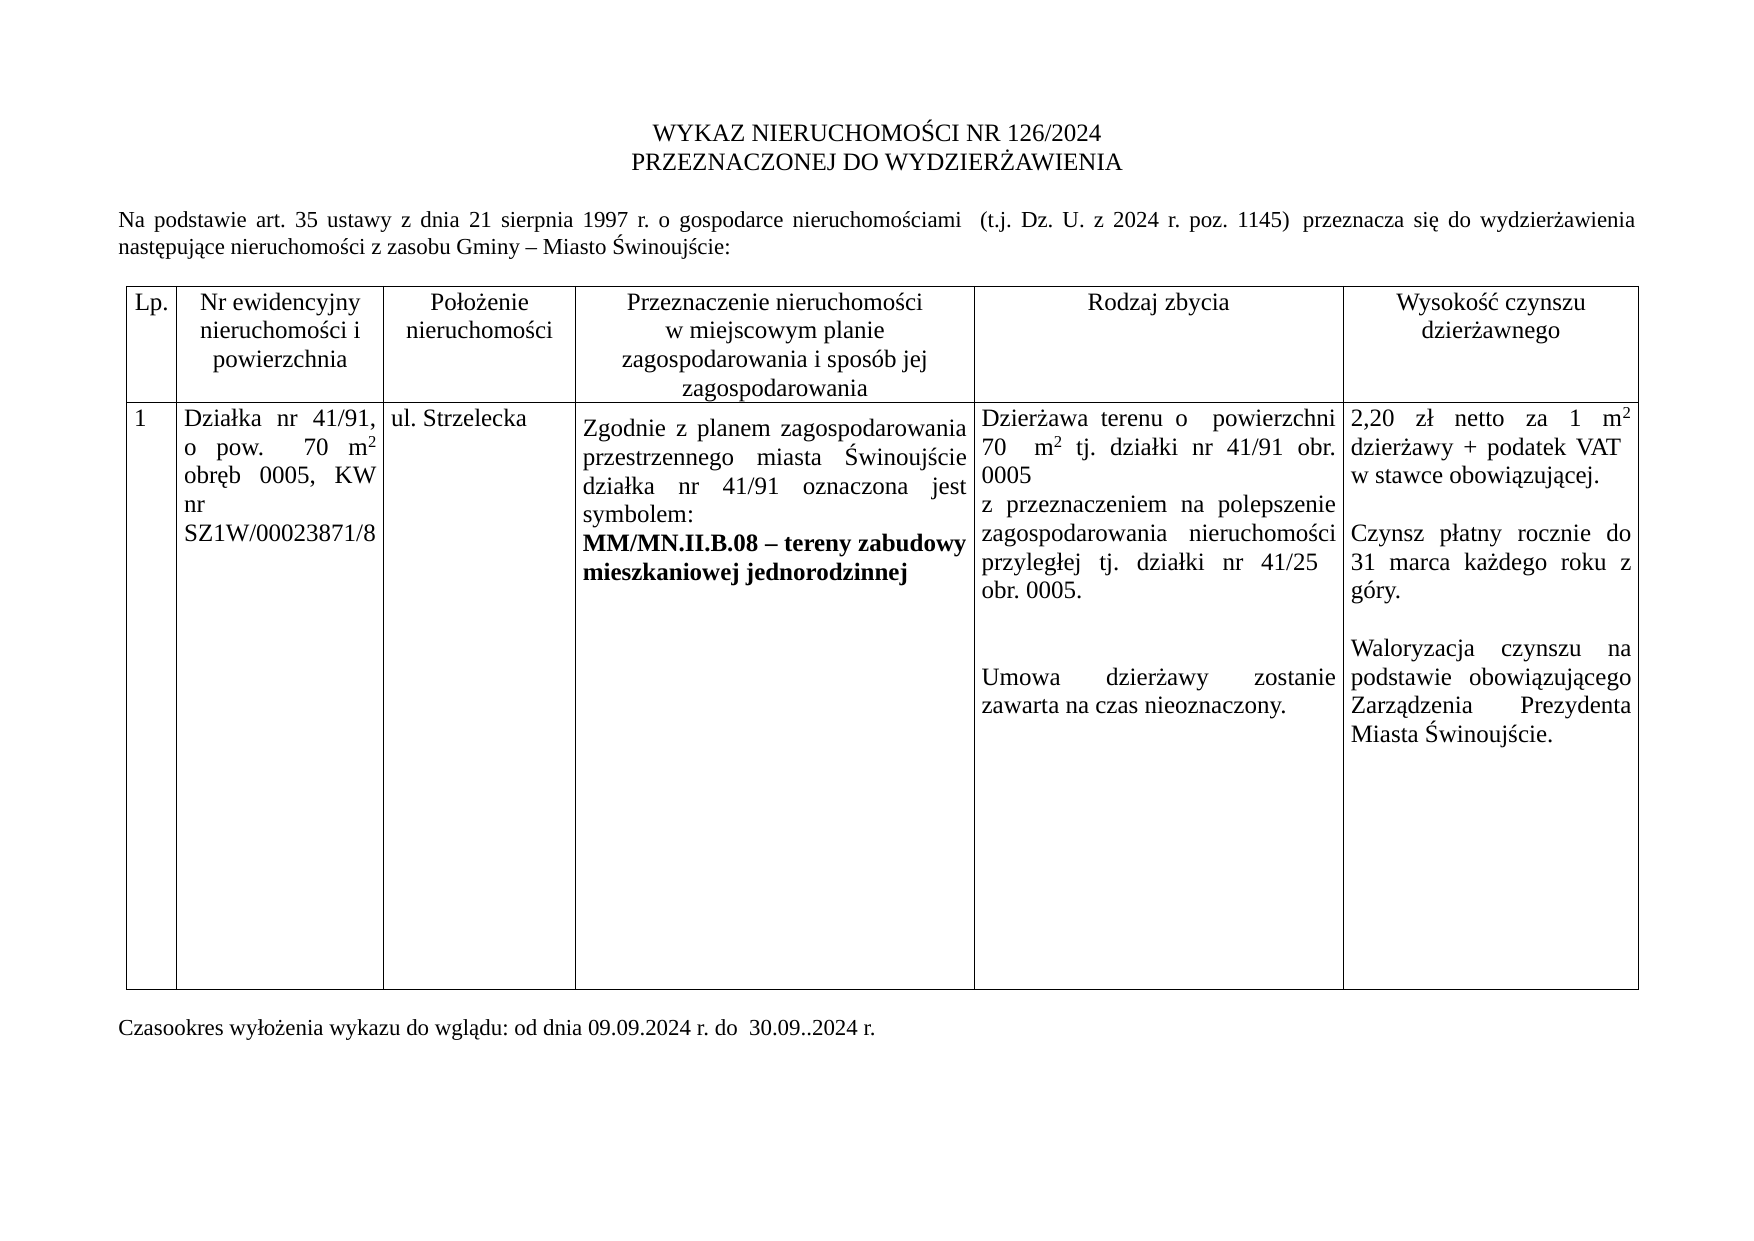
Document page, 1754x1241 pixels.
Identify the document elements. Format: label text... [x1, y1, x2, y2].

table_cell Działka nr 41/91, o pow. 70 m2 obręb 0005, KW nr SZ1W/00023871/8 [177, 403, 383, 989]
table_header Przeznaczenie nieruchomości w miejscowym planie zagospodarowania i sposób jej zagospodarowania [576, 287, 974, 402]
table_header Rodzaj zbycia [975, 287, 1343, 402]
table_cell 2,20 zł netto za 1 m2 dzierżawy + podatek VAT w stawce obowiązującej. Czynsz płatny rocznie do 31 marca każdego roku z góry. Waloryzacja czynszu na podstawie obowiązującego Zarządzenia Prezydenta Miasta Świnoujście. [1344, 403, 1638, 989]
table_cell 1 [127, 403, 176, 989]
table_header Wysokość czynszu dzierżawnego [1344, 287, 1638, 402]
text Czasookres wyłożenia wykazu do wglądu: od dnia 09.09.2024 r. do 30.09..2024 r. [118, 1014, 1636, 1041]
table_cell Dzierżawa terenu o powierzchni 70 m2 tj. działki nr 41/91 obr. 0005 z przeznaczeniem na polepszenie zagospodarowania nieruchomości przyległej tj. działki nr 41/25 obr. 0005. Umowa dzierżawy zostanie zawarta na czas nieoznaczony. [975, 403, 1343, 989]
table_header Położenie nieruchomości [384, 287, 575, 402]
text Na podstawie art. 35 ustawy z dnia 21 sierpnia 1997 r. o gospodarce nieruchomościami (t.j. Dz. U. z 2024 r. poz. 1145) przeznacza się do wydzierżawienia następujące nieruchomości z zasobu Gminy – Miasto Świnoujście: [118, 204, 1636, 259]
text PRZEZNACZONEJ DO WYDZIERŻAWIENIA [118, 147, 1636, 176]
table_header Lp. [127, 287, 176, 402]
table_cell ul. Strzelecka [384, 403, 575, 989]
table_header Nr ewidencyjny nieruchomości i powierzchnia [177, 287, 383, 402]
table_cell Zgodnie z planem zagospodarowania przestrzennego miasta Świnoujście działka nr 41/91 oznaczona jest symbolem: MM/MN.II.B.08 – tereny zabudowy mieszkaniowej jednorodzinnej [576, 403, 974, 989]
text WYKAZ NIERUCHOMOŚCI NR 126/2024 [118, 118, 1636, 147]
